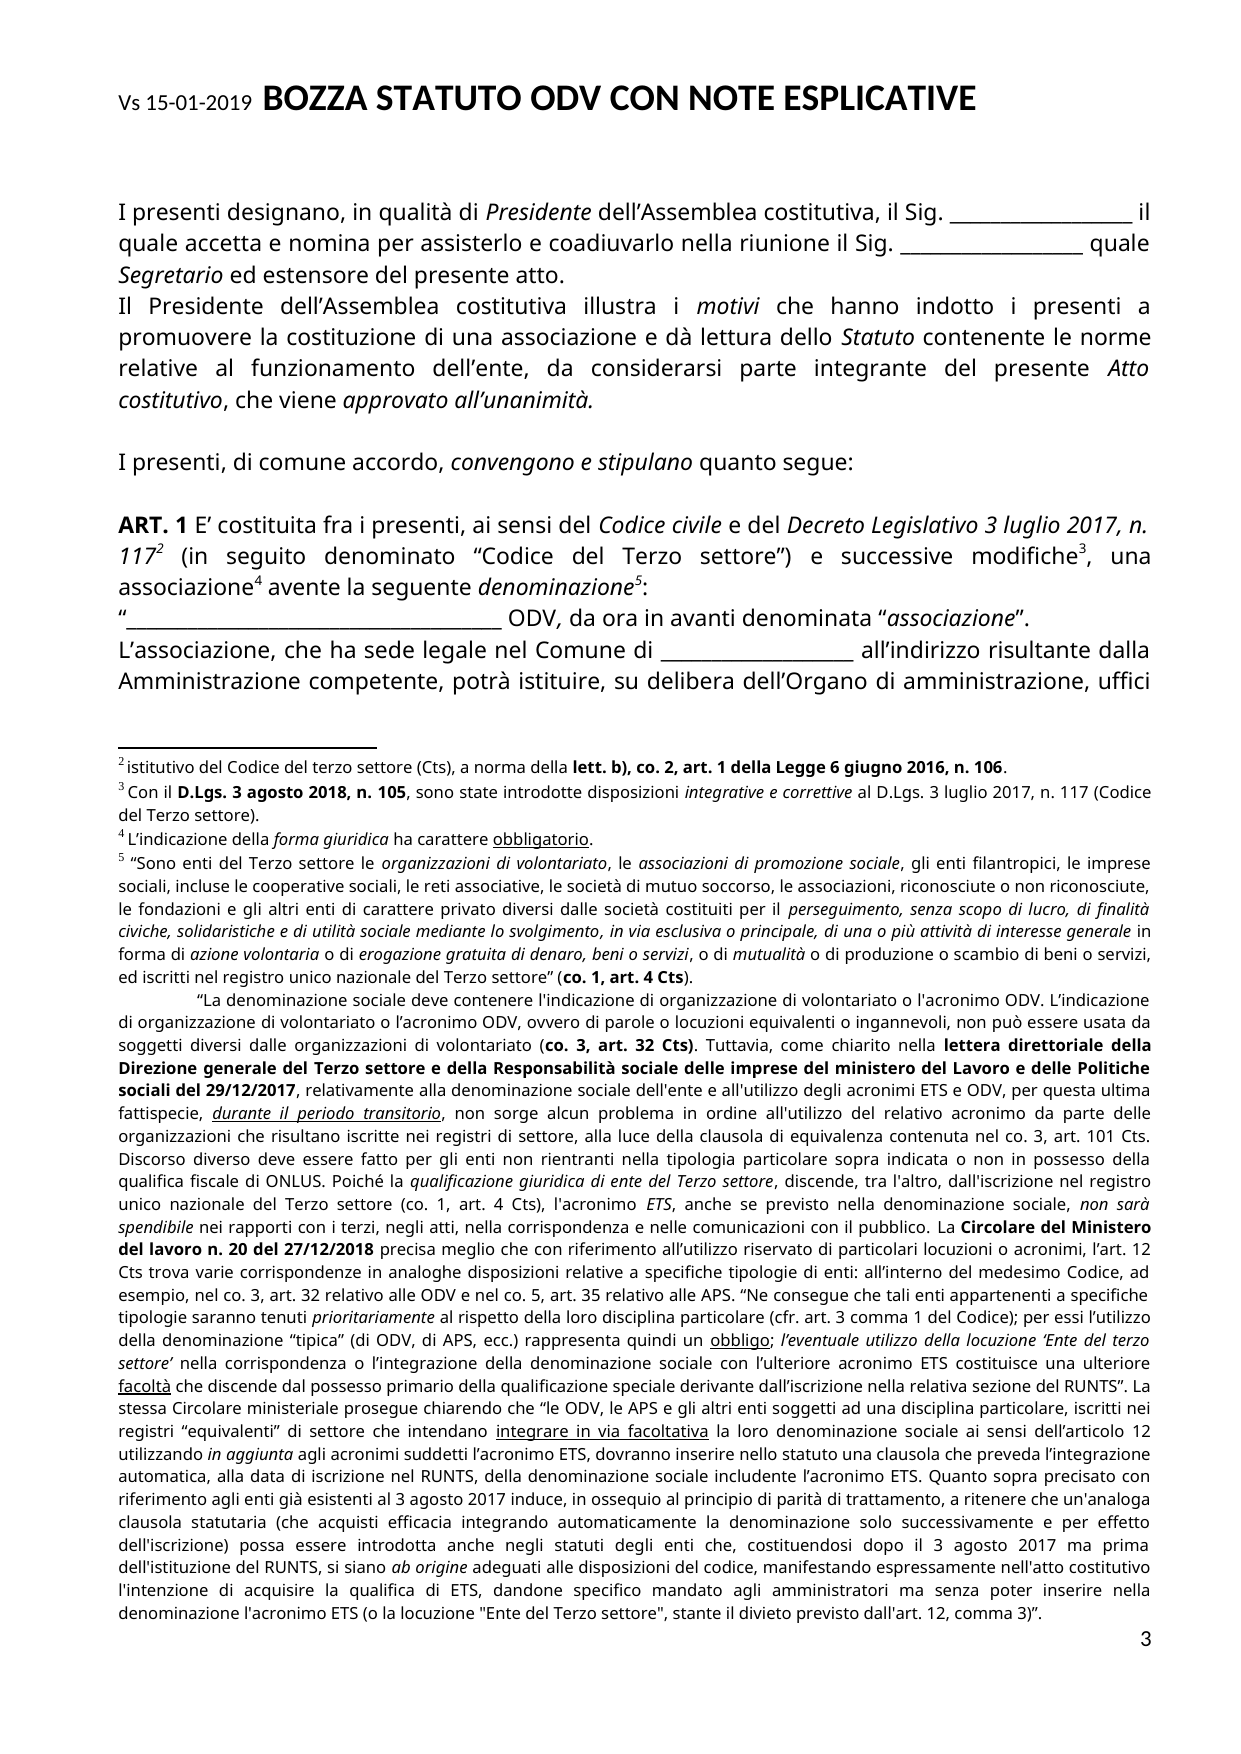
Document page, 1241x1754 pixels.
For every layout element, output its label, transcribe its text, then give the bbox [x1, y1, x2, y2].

text istitutivo del Codice del terzo settore (Cts), a norma della lett. b), co. 2, art. 1 della Legge 6 giugno 2016, n. 106. [118, 754, 1152, 779]
text Il Presidente dell’Assemblea costitutiva illustra i motivi che hanno indotto i presenti a promuovere la costituzione di una associazione e dà lettura dello Statuto contenente le norme relative al funzionamento dell’ente, da considerarsi parte integrante del presente Atto costitutivo, che viene approvato all’unanimità. [118, 290, 1152, 415]
text I presenti designano, in qualità di Presidente dell’Assemblea costitutiva, il Sig. __________________ il quale accetta e nomina per assisterlo e coadiuvarlo nella riunione il Sig. __________________ quale Segretario ed estensore del presente atto. [118, 196, 1152, 290]
text ART. 1 E’ costituita fra i presenti, ai sensi del Codice civile e del Decreto Legislativo 3 luglio 2017, n. 117 (in seguito denominato “Codice del Terzo settore”) e successive modifiche, una associazione avente la seguente denominazione: [118, 508, 1152, 602]
text “La denominazione sociale deve contenere l'indicazione di organizzazione di volontariato o l'acronimo ODV. L’indicazione di organizzazione di volontariato o l’acronimo ODV, ovvero di parole o locuzioni equivalenti o ingannevoli, non può essere usata da soggetti diversi dalle organizzazioni di volontariato (co. 3, art. 32 Cts). Tuttavia, come chiarito nella lettera direttoriale della Direzione generale del Terzo settore e della Responsabilità sociale delle imprese del ministero del Lavoro e delle Politiche sociali del 29/12/2017, relativamente alla denominazione sociale dell'ente e all'utilizzo degli acronimi ETS e ODV, per questa ultima fattispecie, durante il periodo transitorio, non sorge alcun problema in ordine all'utilizzo del relativo acronimo da parte delle organizzazioni che risultano iscritte nei registri di settore, alla luce della clausola di equivalenza contenuta nel co. 3, art. 101 Cts. Discorso diverso deve essere fatto per gli enti non rientranti nella tipologia particolare sopra indicata o non in possesso della qualifica fiscale di ONLUS. Poiché la qualificazione giuridica di ente del Terzo settore, discende, tra l'altro, dall'iscrizione nel registro unico nazionale del Terzo settore (co. 1, art. 4 Cts), l'acronimo ETS, anche se previsto nella denominazione sociale, non sarà spendibile nei rapporti con i terzi, negli atti, nella corrispondenza e nelle comunicazioni con il pubblico. La Circolare del Ministero del lavoro n. 20 del 27/12/2018 precisa meglio che con riferimento all’utilizzo riservato di particolari locuzioni o acronimi, l’art. 12 Cts trova varie corrispondenze in analoghe disposizioni relative a specifiche tipologie di enti: all’interno del medesimo Codice, ad esempio, nel co. 3, art. 32 relativo alle ODV e nel co. 5, art. 35 relativo alle APS. “Ne consegue che tali enti appartenenti a specifiche tipologie saranno tenuti prioritariamente al rispetto della loro disciplina particolare (cfr. art. 3 comma 1 del Codice); per essi l’utilizzo della denominazione “tipica” (di ODV, di APS, ecc.) rappresenta quindi un obbligo; l’eventuale utilizzo della locuzione ‘Ente del terzo settore’ nella corrispondenza o l’integrazione della denominazione sociale con l’ulteriore acronimo ETS costituisce una ulteriore facoltà che discende dal possesso primario della qualificazione speciale derivante dall’iscrizione nella relativa sezione del RUNTS”. La stessa Circolare ministeriale prosegue chiarendo che “le ODV, le APS e gli altri enti soggetti ad una disciplina particolare, iscritti nei registri “equivalenti” di settore che intendano integrare in via facoltativa la loro denominazione sociale ai sensi dell’articolo 12 utilizzando in aggiunta agli acronimi suddetti l’acronimo ETS, dovranno inserire nello statuto una clausola che preveda l’integrazione automatica, alla data di iscrizione nel RUNTS, della denominazione sociale includente l’acronimo ETS. Quanto sopra precisato con riferimento agli enti già esistenti al 3 agosto 2017 induce, in ossequio al principio di parità di trattamento, a ritenere che un'analoga clausola statutaria (che acquisti efficacia integrando automaticamente la denominazione solo successivamente e per effetto dell'iscrizione) possa essere introdotta anche negli statuti degli enti che, costituendosi dopo il 3 agosto 2017 ma prima dell'istituzione del RUNTS, si siano ab origine adeguati alle disposizioni del codice, manifestando espressamente nell'atto costitutivo l'intenzione di acquisire la qualifica di ETS, dandone specifico mandato agli amministratori ma senza poter inserire nella denominazione l'acronimo ETS (o la locuzione "Ente del Terzo settore", stante il divieto previsto dall'art. 12, comma 3)”. [118, 988, 1152, 1624]
text “_____________________________________ ODV, da ora in avanti denominata “associazione”. [118, 602, 1152, 633]
text L’indicazione della forma giuridica ha carattere obbligatorio. [118, 826, 1152, 850]
text “Sono enti del Terzo settore le organizzazioni di volontariato, le associazioni di promozione sociale, gli enti filantropici, le imprese sociali, incluse le cooperative sociali, le reti associative, le società di mutuo soccorso, le associazioni, riconosciute o non riconosciute, le fondazioni e gli altri enti di carattere privato diversi dalle società costituiti per il perseguimento, senza scopo di lucro, di finalità civiche, solidaristiche e di utilità sociale mediante lo svolgimento, in via esclusiva o principale, di una o più attività di interesse generale in forma di azione volontaria o di erogazione gratuita di denaro, beni o servizi, o di mutualità o di produzione o scambio di beni o servizi, ed iscritti nel registro unico nazionale del Terzo settore” (co. 1, art. 4 Cts). [118, 850, 1152, 988]
text L’associazione, che ha sede legale nel Comune di ___________________ all’indirizzo risultante dalla Amministrazione competente, potrà istituire, su delibera dell’Organo di amministrazione, uffici [118, 633, 1152, 696]
text I presenti, di comune accordo, convengono e stipulano quanto segue: [118, 446, 1152, 477]
text Con il D.Lgs. 3 agosto 2018, n. 105, sono state introdotte disposizioni integrative e correttive al D.Lgs. 3 luglio 2017, n. 117 (Codice del Terzo settore). [118, 779, 1152, 826]
